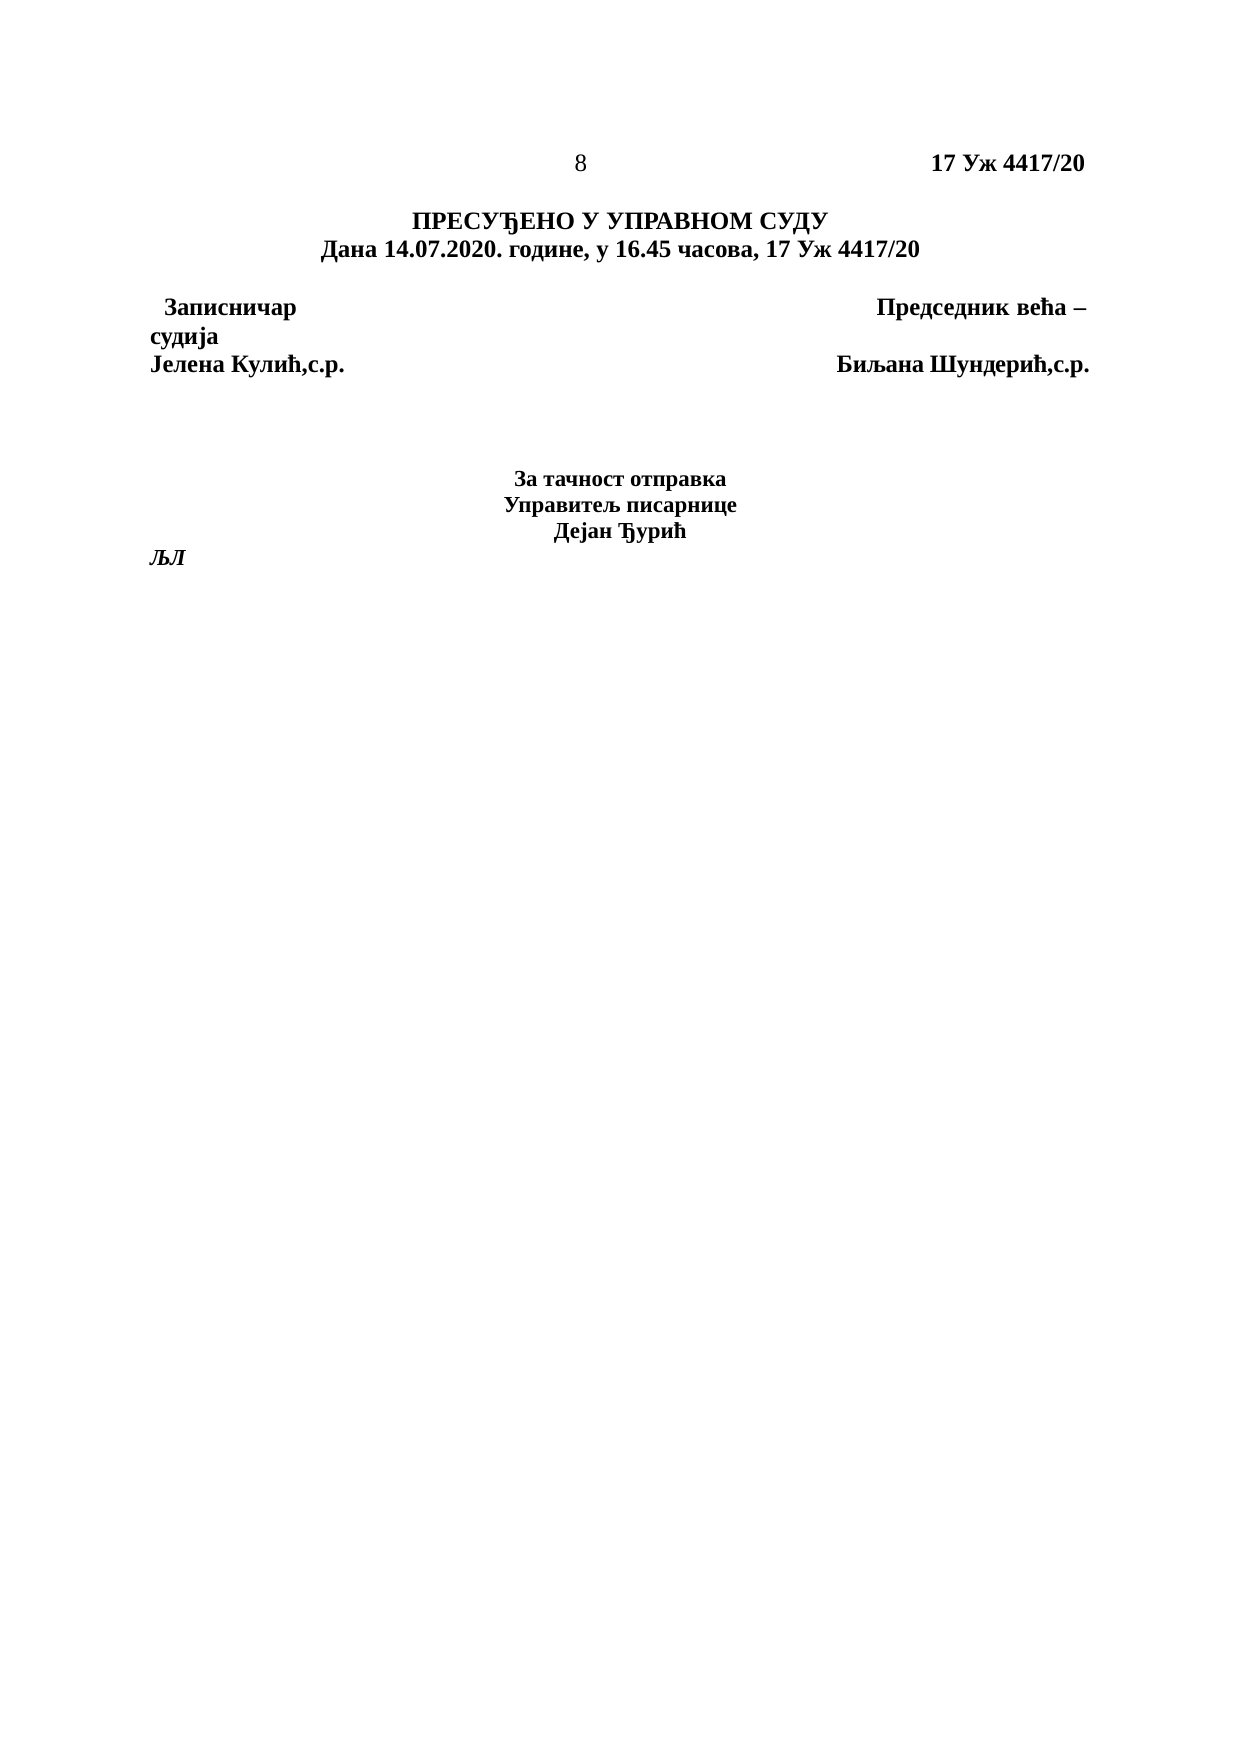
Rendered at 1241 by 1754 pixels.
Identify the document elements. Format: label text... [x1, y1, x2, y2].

text Јелена Кулић,с.р. Биљана Шундерић,с.р. [150, 349, 1090, 378]
text Дејан Ђурић [150, 517, 1090, 544]
text Управитељ писарнице [150, 491, 1090, 517]
text ЉЛ [150, 544, 1090, 570]
text ПРЕСУЂЕНО У УПРАВНОМ СУДУ [150, 206, 1090, 234]
text Дана 14.07.2020. године, у 16.45 часова, 17 Уж 4417/20 [150, 234, 1090, 263]
text Записничар Председник већа – судија [150, 292, 1090, 349]
text За тачност отправка [150, 464, 1090, 491]
